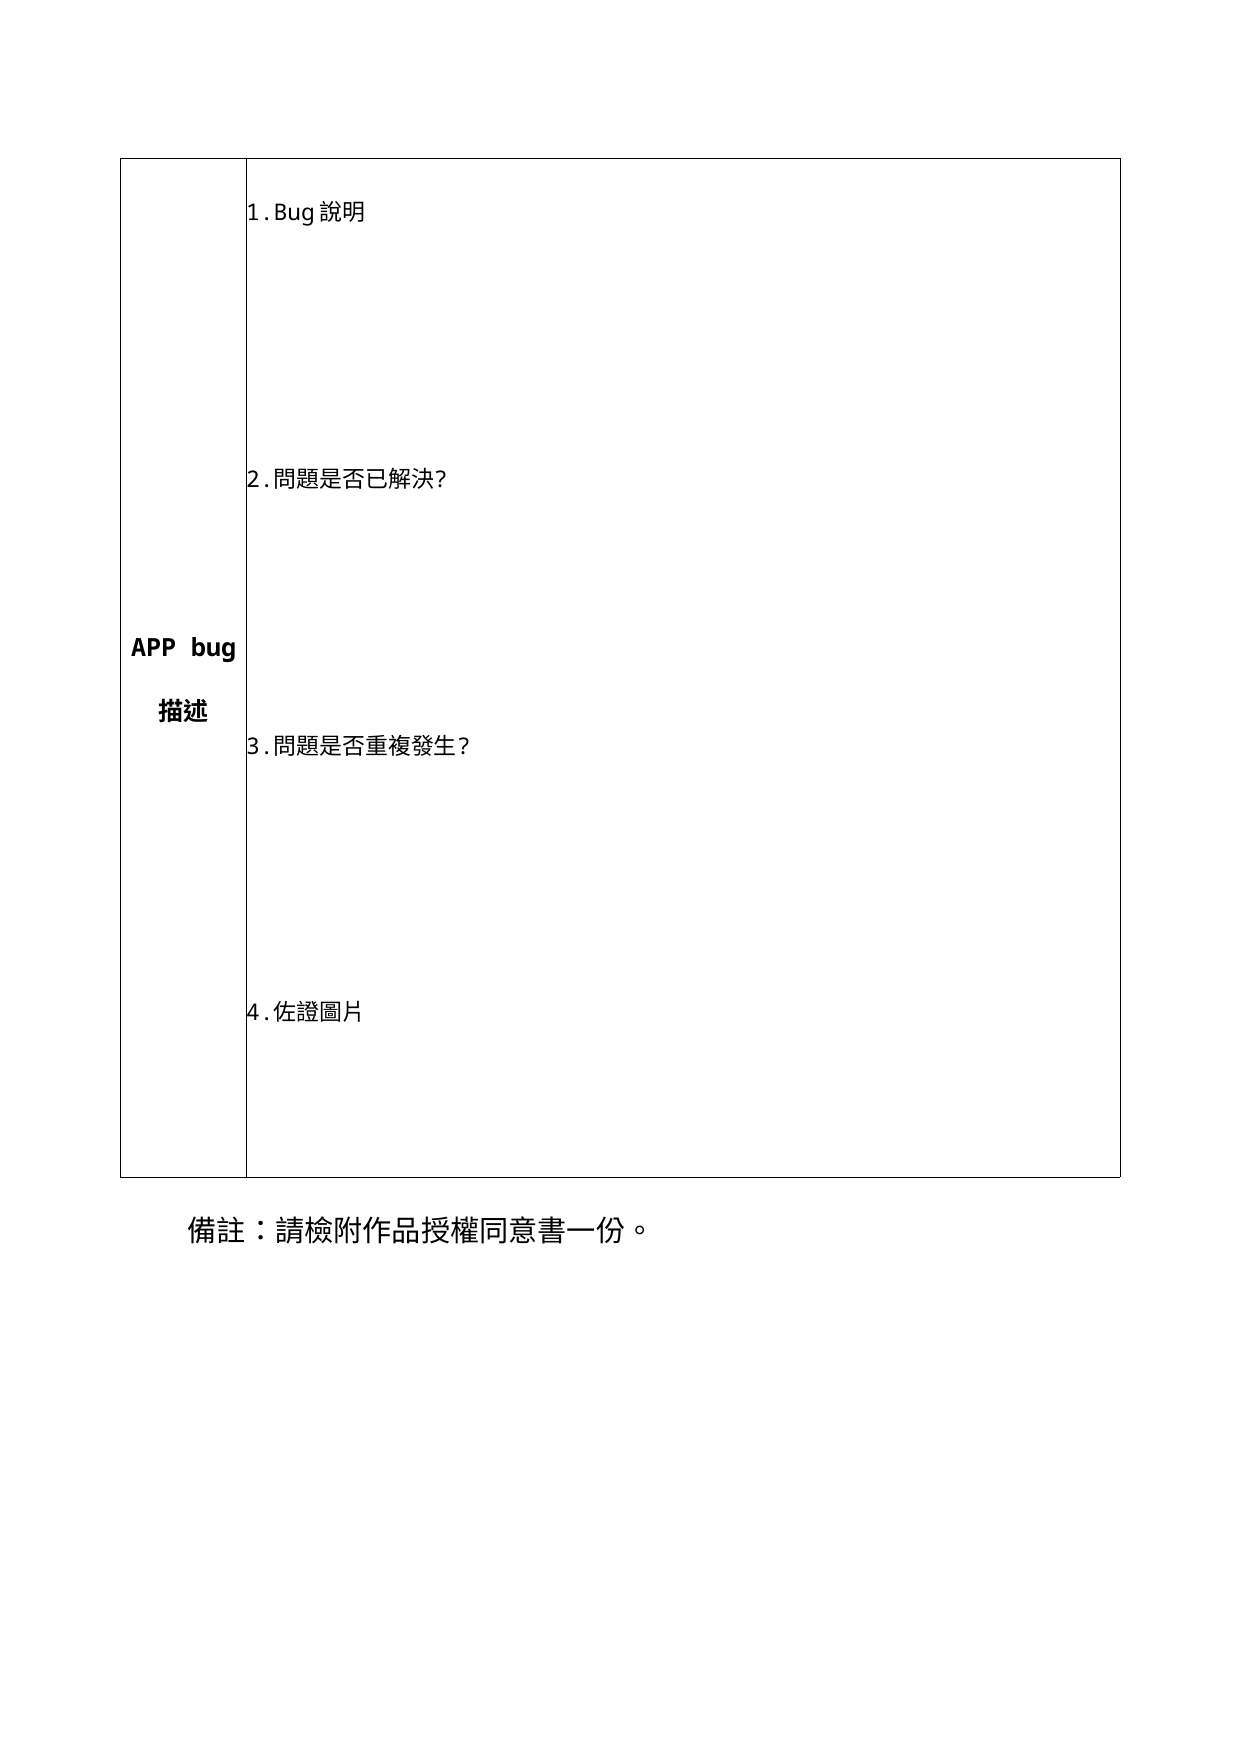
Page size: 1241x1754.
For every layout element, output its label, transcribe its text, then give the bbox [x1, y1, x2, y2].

text 備註：請檢附作品授權同意書一份。 [112, 1187, 1128, 1250]
table_cell 1.Bug說明 2.問題是否已解決? 3.問題是否重複發生? 4.佐證圖片 [247, 159, 1120, 1176]
table_cell APP bug 描述 [121, 159, 246, 1176]
